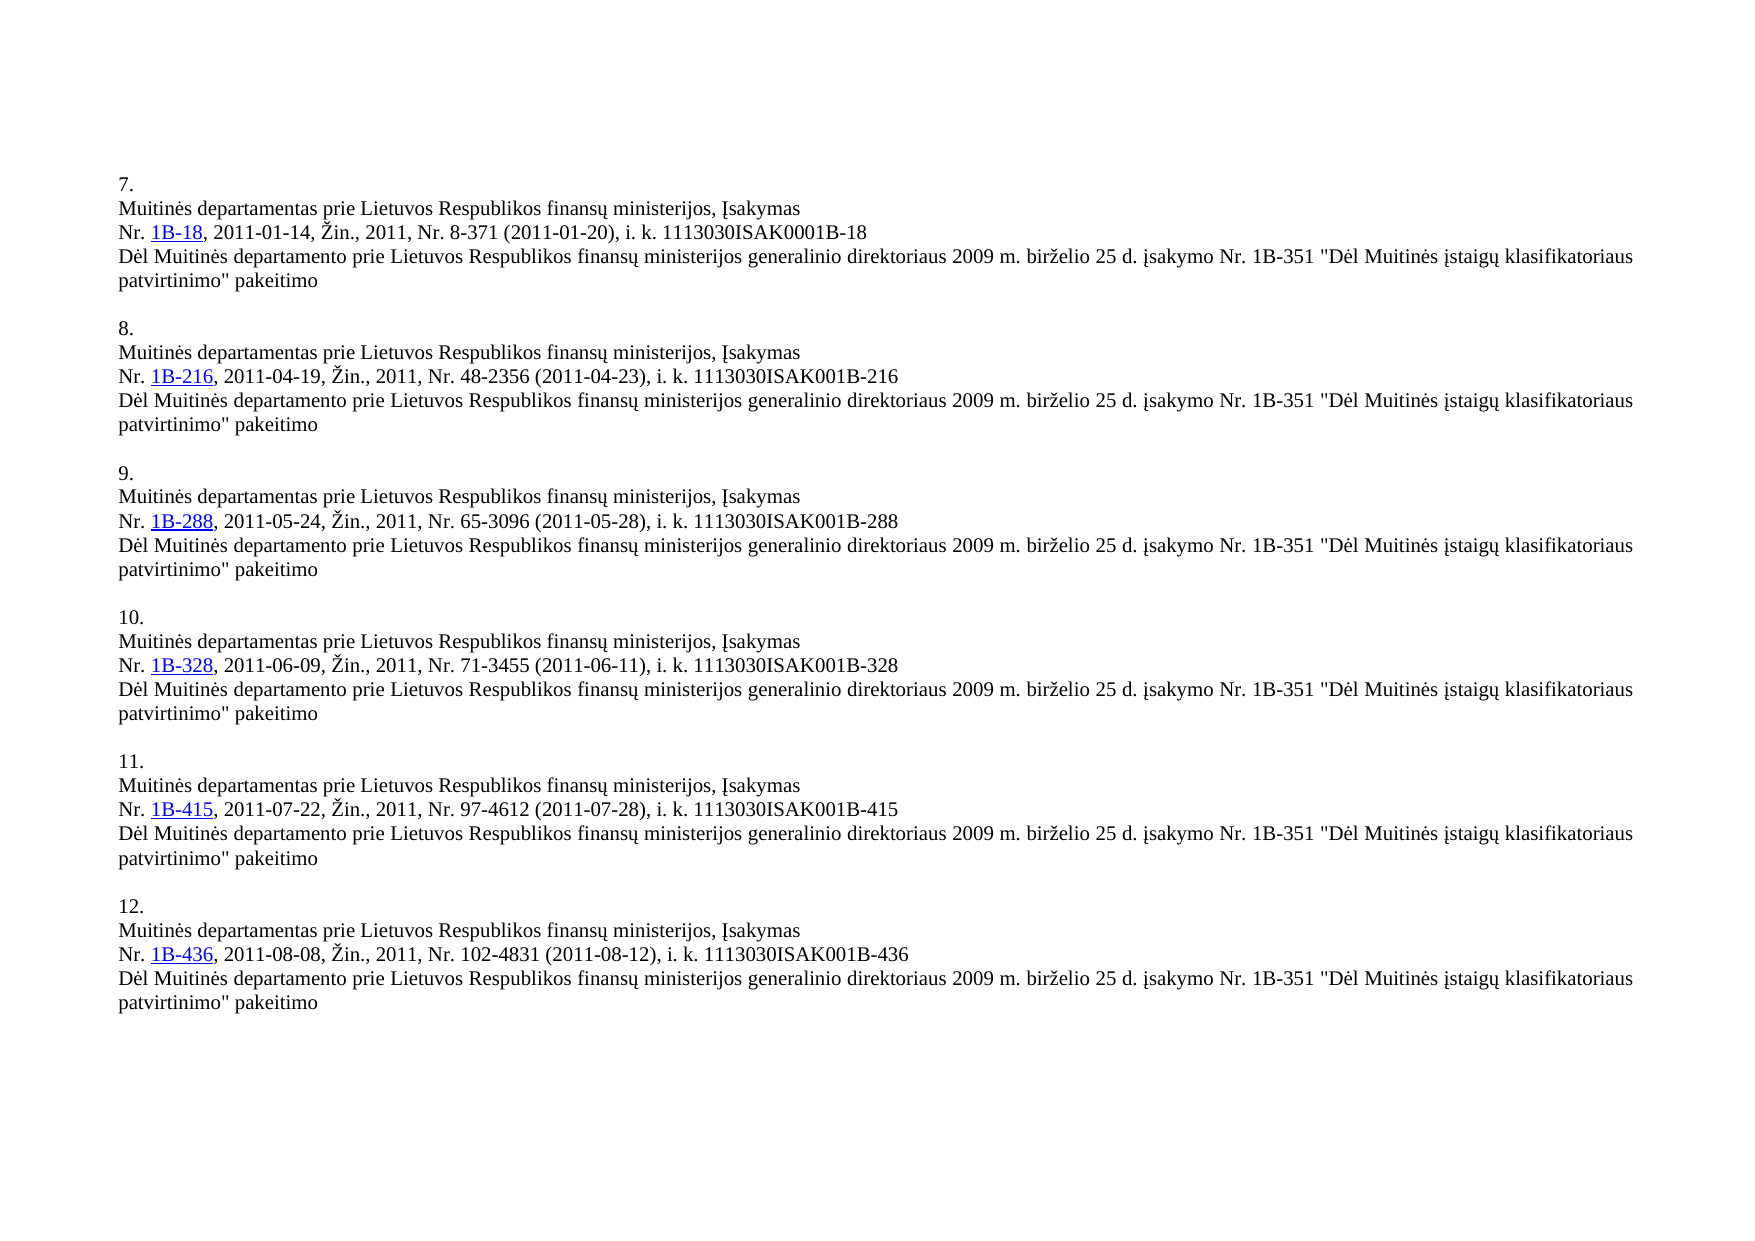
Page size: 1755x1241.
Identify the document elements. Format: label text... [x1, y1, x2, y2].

text Dėl Muitinės departamento prie Lietuvos Respublikos finansų ministerijos generalinio direktoriaus 2009 m. birželio 25 d. įsakymo Nr. 1B-351 "Dėl Muitinės įstaigų klasifikatoriaus patvirtinimo" pakeitimo [118, 244, 1636, 292]
text Muitinės departamentas prie Lietuvos Respublikos finansų ministerijos, Įsakymas [118, 629, 1636, 653]
text 11. [118, 749, 1636, 773]
text 10. [118, 605, 1636, 629]
text Muitinės departamentas prie Lietuvos Respublikos finansų ministerijos, Įsakymas [118, 340, 1636, 364]
text Muitinės departamentas prie Lietuvos Respublikos finansų ministerijos, Įsakymas [118, 484, 1636, 508]
text Muitinės departamentas prie Lietuvos Respublikos finansų ministerijos, Įsakymas [118, 773, 1636, 797]
text Muitinės departamentas prie Lietuvos Respublikos finansų ministerijos, Įsakymas [118, 918, 1636, 942]
text Nr. 1B-436, 2011-08-08, Žin., 2011, Nr. 102-4831 (2011-08-12), i. k. 1113030ISAK001B-436 [118, 942, 1636, 966]
text Dėl Muitinės departamento prie Lietuvos Respublikos finansų ministerijos generalinio direktoriaus 2009 m. birželio 25 d. įsakymo Nr. 1B-351 "Dėl Muitinės įstaigų klasifikatoriaus patvirtinimo" pakeitimo [118, 821, 1636, 869]
text Dėl Muitinės departamento prie Lietuvos Respublikos finansų ministerijos generalinio direktoriaus 2009 m. birželio 25 d. įsakymo Nr. 1B-351 "Dėl Muitinės įstaigų klasifikatoriaus patvirtinimo" pakeitimo [118, 966, 1636, 1014]
text Nr. 1B-18, 2011-01-14, Žin., 2011, Nr. 8-371 (2011-01-20), i. k. 1113030ISAK0001B-18 [118, 220, 1636, 244]
text Nr. 1B-415, 2011-07-22, Žin., 2011, Nr. 97-4612 (2011-07-28), i. k. 1113030ISAK001B-415 [118, 797, 1636, 821]
text 8. [118, 316, 1636, 340]
text Nr. 1B-328, 2011-06-09, Žin., 2011, Nr. 71-3455 (2011-06-11), i. k. 1113030ISAK001B-328 [118, 653, 1636, 677]
text 12. [118, 893, 1636, 918]
text Nr. 1B-216, 2011-04-19, Žin., 2011, Nr. 48-2356 (2011-04-23), i. k. 1113030ISAK001B-216 [118, 364, 1636, 388]
text 9. [118, 460, 1636, 484]
text Muitinės departamentas prie Lietuvos Respublikos finansų ministerijos, Įsakymas [118, 196, 1636, 220]
text Dėl Muitinės departamento prie Lietuvos Respublikos finansų ministerijos generalinio direktoriaus 2009 m. birželio 25 d. įsakymo Nr. 1B-351 "Dėl Muitinės įstaigų klasifikatoriaus patvirtinimo" pakeitimo [118, 388, 1636, 436]
text Nr. 1B-288, 2011-05-24, Žin., 2011, Nr. 65-3096 (2011-05-28), i. k. 1113030ISAK001B-288 [118, 508, 1636, 533]
text 7. [118, 172, 1636, 196]
text Dėl Muitinės departamento prie Lietuvos Respublikos finansų ministerijos generalinio direktoriaus 2009 m. birželio 25 d. įsakymo Nr. 1B-351 "Dėl Muitinės įstaigų klasifikatoriaus patvirtinimo" pakeitimo [118, 677, 1636, 725]
text Dėl Muitinės departamento prie Lietuvos Respublikos finansų ministerijos generalinio direktoriaus 2009 m. birželio 25 d. įsakymo Nr. 1B-351 "Dėl Muitinės įstaigų klasifikatoriaus patvirtinimo" pakeitimo [118, 533, 1636, 581]
